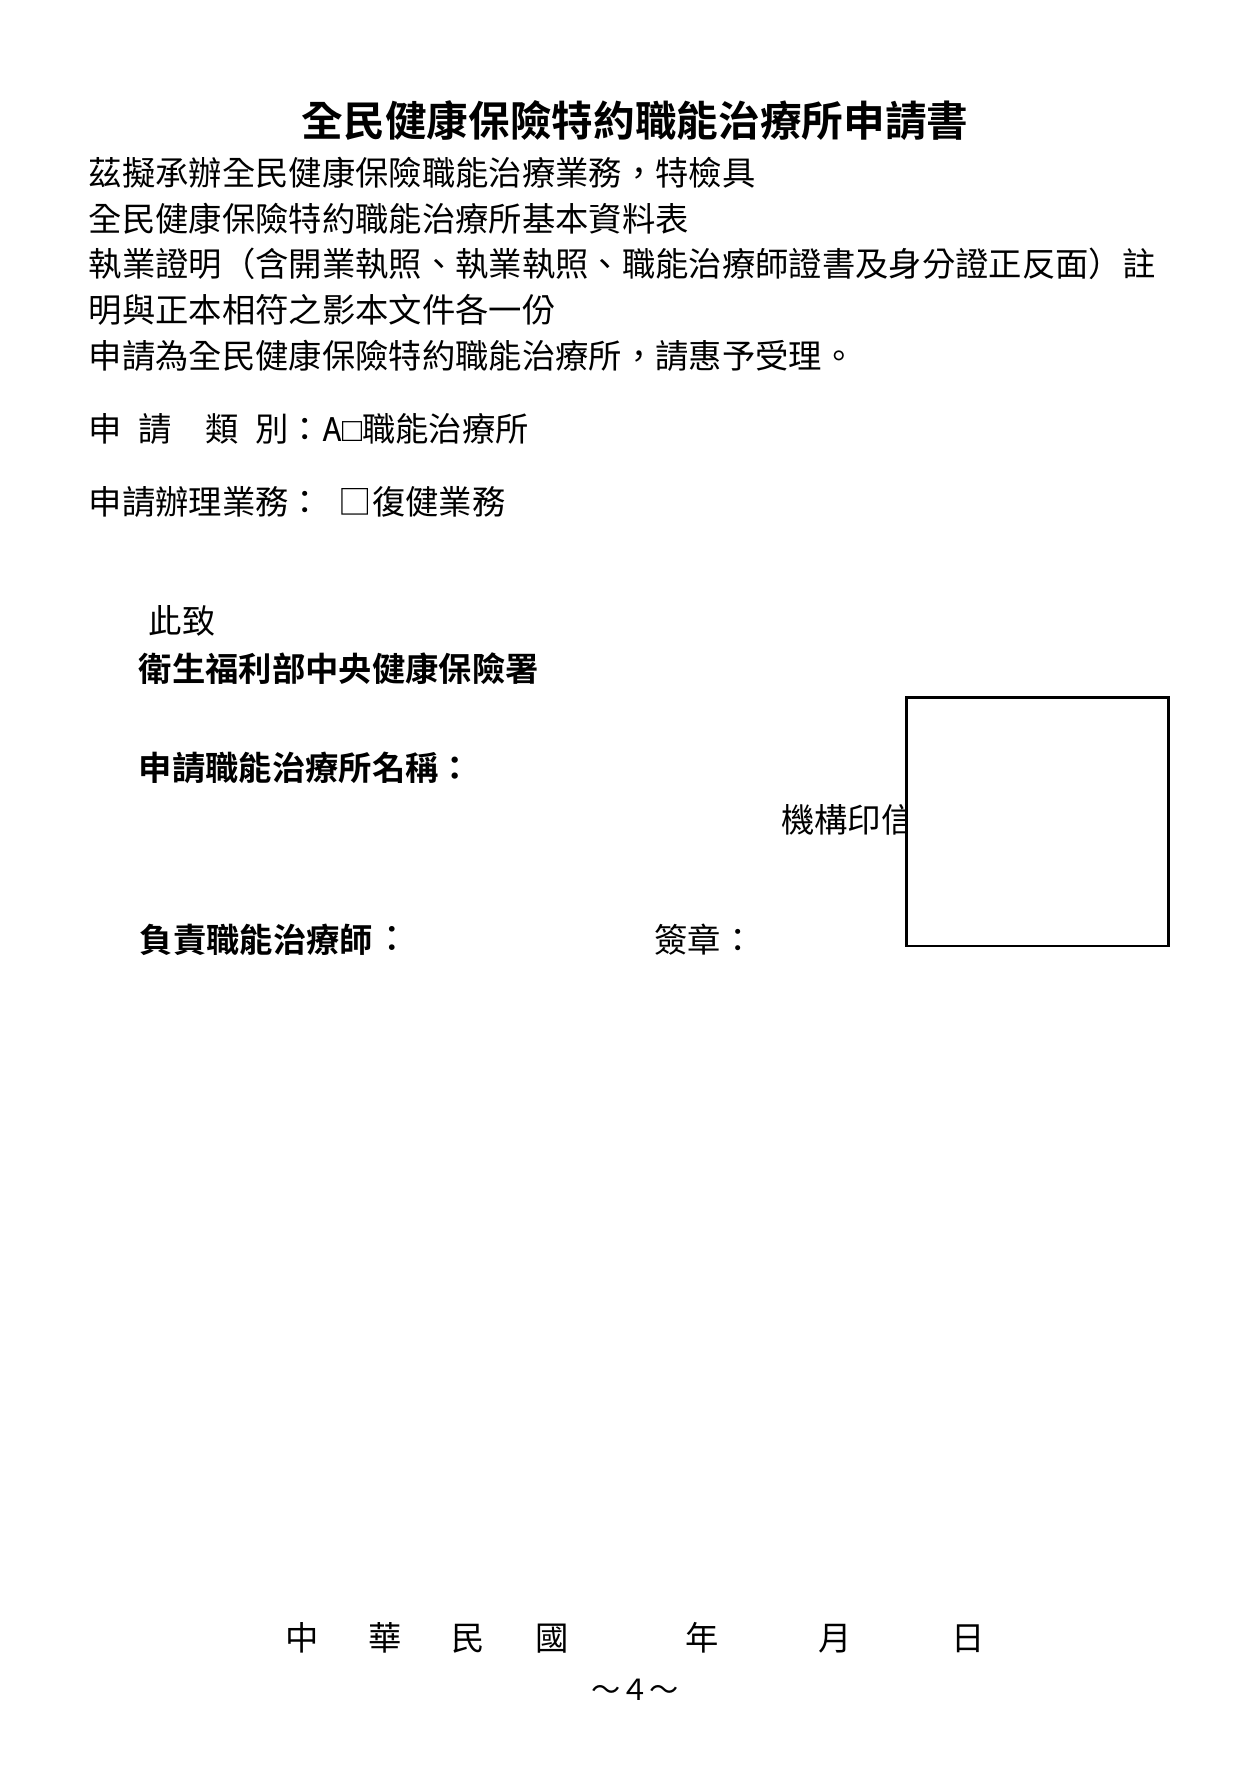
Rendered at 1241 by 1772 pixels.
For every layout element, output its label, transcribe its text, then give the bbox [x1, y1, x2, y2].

text 申請為全民健康保險特約職能治療所，請惠予受理。 [88, 332, 1181, 378]
text 衛生福利部中央健康保險署 [88, 643, 1181, 691]
text 全民健康保險特約職能治療所申請書 [88, 88, 1181, 148]
text 申 請 類 別：A□職能治療所 [88, 403, 1181, 451]
text 中 華 民 國 年 月 日 [88, 1611, 1181, 1661]
text 申請辦理業務： □復健業務 [88, 476, 1181, 524]
text ～４～ [88, 1661, 1181, 1711]
text 機構印信 [139, 802, 905, 840]
text [1170, 741, 1181, 790]
text 茲擬承辦全民健康保險職能治療業務，特檢具 [88, 148, 1181, 194]
text 申請職能治療所名稱： [88, 741, 905, 790]
text 全民健康保險特約職能治療所基本資料表 [88, 194, 1181, 240]
text 執業證明（含開業執照、執業執照、職能治療師證書及身分證正反面）註明與正本相符之影本文件各一份 [88, 240, 1181, 332]
text 機構印信 [1170, 802, 1181, 840]
text 負責職能治療師： 簽章： [88, 902, 1181, 965]
text 此致 [88, 595, 1181, 643]
